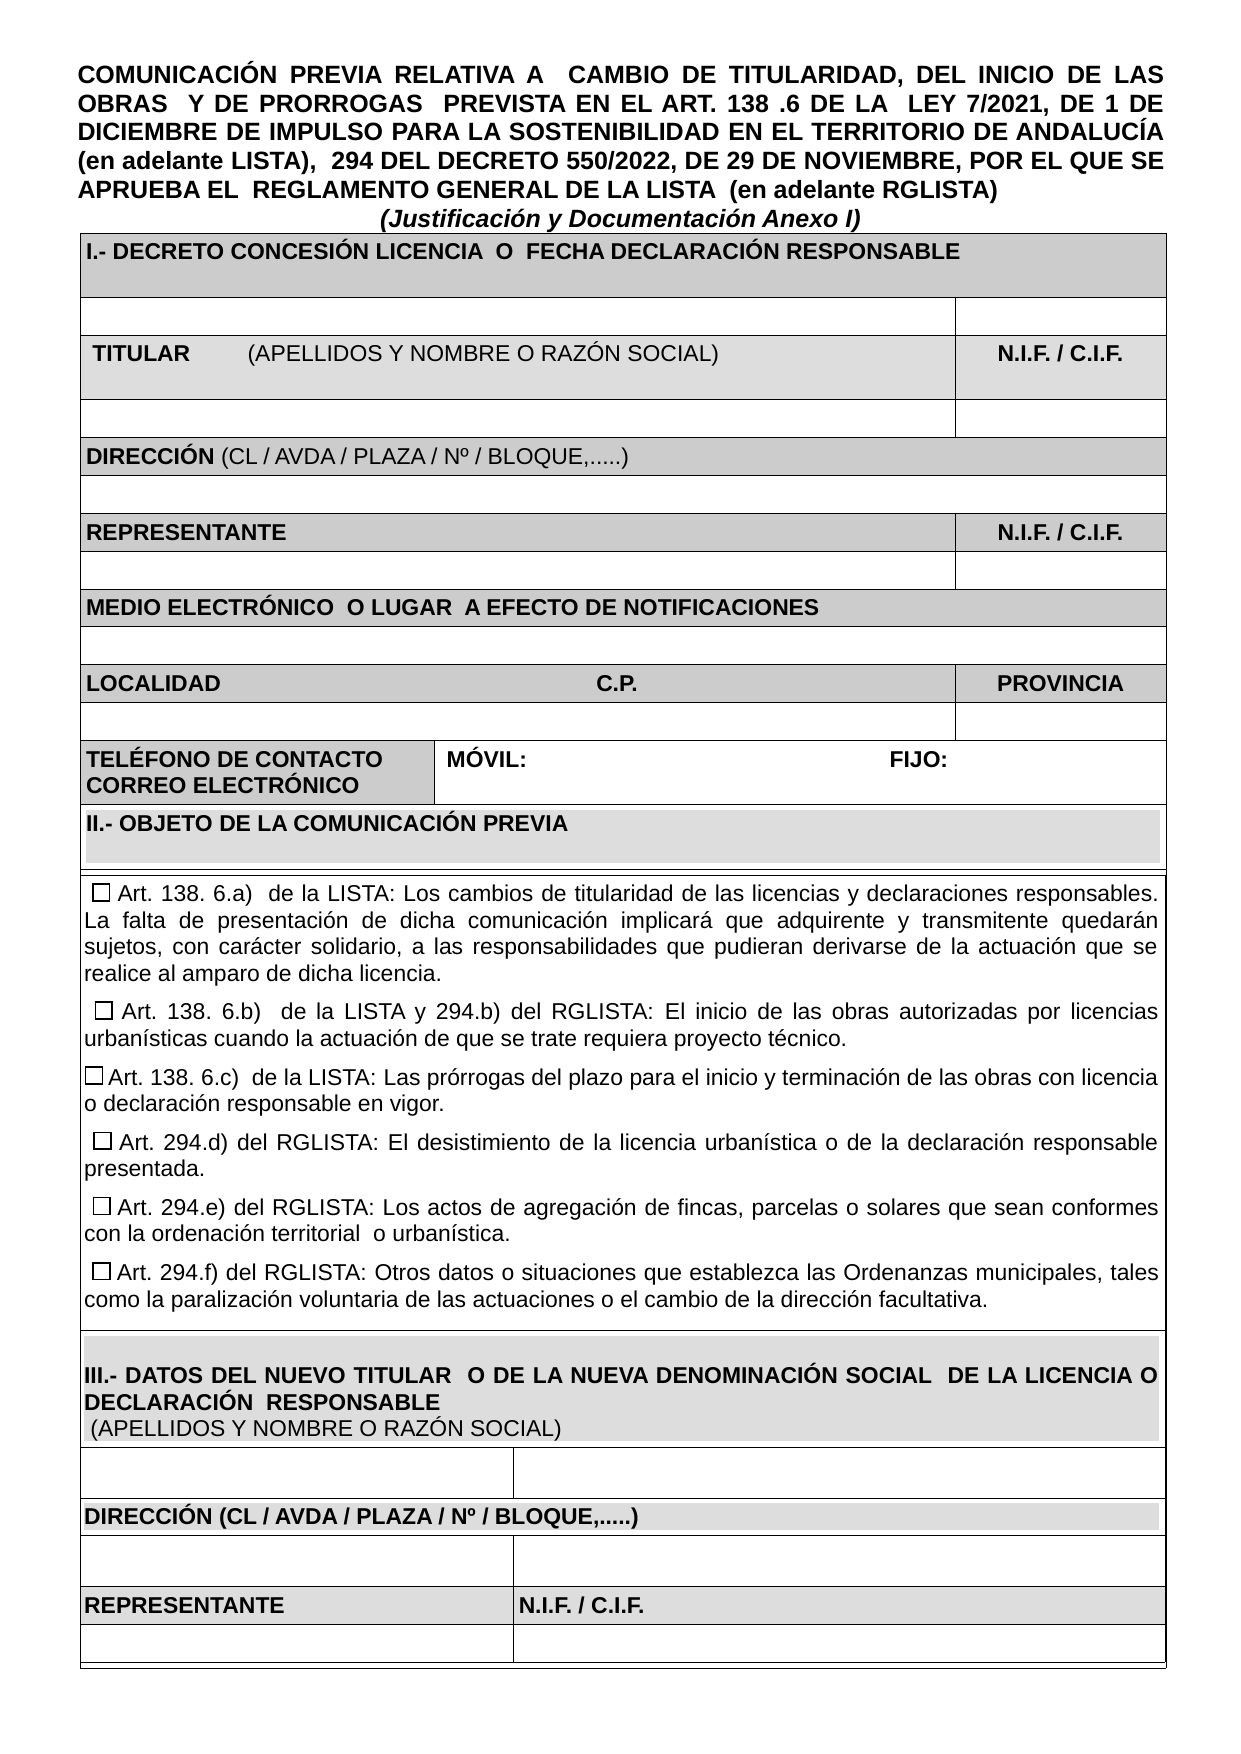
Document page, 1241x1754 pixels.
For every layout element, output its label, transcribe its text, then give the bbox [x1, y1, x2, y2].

table_cell III.- DATOS DEL NUEVO TITULAR O DE LA NUEVA DENOMINACIÓN SOCIAL DE LA LICENCIA O DECLARACIÓN RESPONSABLE (APELLIDOS Y NOMBRE O RAZÓN SOCIAL) [81, 1331, 1165, 1447]
table_cell REPRESENTANTE [81, 514, 955, 551]
table_cell [514, 1536, 1165, 1586]
table_cell [81, 1625, 513, 1662]
text COMUNICACIÓN PREVIA RELATIVA A CAMBIO DE TITULARIDAD, DEL INICIO DE LAS OBRAS Y DE PRORROGAS PREVISTA EN EL ART. 138 .6 DE LA LEY 7/2021, DE 1 DE DICIEMBRE DE IMPULSO PARA LA SOSTENIBILIDAD EN EL TERRITORIO DE ANDALUCÍA (en adelante LISTA), 294 DEL DECRETO 550/2022, DE 29 DE NOVIEMBRE, POR EL QUE SE APRUEBA EL REGLAMENTO GENERAL DE LA LISTA (en adelante RGLISTA) [77, 60, 1166, 204]
table_cell MÓVIL: FIJO: [435, 741, 1166, 804]
table_cell N.I.F. / C.I.F. [956, 514, 1166, 551]
table_cell [81, 1536, 513, 1586]
table_cell [514, 1625, 1165, 1662]
table_cell II.- OBJETO DE LA COMUNICACIÓN PREVIA [81, 805, 1166, 869]
text (Justificación y Documentación Anexo I) [77, 204, 1166, 232]
table_cell TITULAR (APELLIDOS Y NOMBRE O RAZÓN SOCIAL) [81, 336, 955, 399]
table_cell [956, 400, 1166, 437]
table_cell [956, 298, 1166, 334]
table_cell PROVINCIA [956, 665, 1166, 702]
table_cell N.I.F. / C.I.F. [956, 336, 1166, 399]
table_cell N.I.F. / C.I.F. [514, 1587, 1165, 1624]
table_cell TELÉFONO DE CONTACTO CORREO ELECTRÓNICO [81, 741, 434, 804]
table_cell [956, 703, 1166, 740]
table_cell MEDIO ELECTRÓNICO O LUGAR A EFECTO DE NOTIFICACIONES [81, 590, 1166, 626]
table_cell [81, 870, 1166, 875]
table_cell [81, 400, 955, 437]
table_cell DIRECCIÓN (CL / AVDA / PLAZA / Nº / BLOQUE,.....) [81, 438, 1166, 475]
table_cell LOCALIDAD C.P. [81, 665, 955, 702]
table_header Art. 138. 6.a) de la LISTA: Los cambios de titularidad de las licencias y declaraciones responsables. La falta de presentación de dicha comunicación implicará que adquirente y transmitente quedarán sujetos, con carácter solidario, a las responsabilidades que pudieran derivarse de la actuación que se realice al amparo de dicha licencia. Art. 138. 6.b) de la LISTA y 294.b) del RGLISTA: El inicio de las obras autorizadas por licencias urbanísticas cuando la actuación de que se trate requiera proyecto técnico. Art. 138. 6.c) de la LISTA: Las prórrogas del plazo para el inicio y terminación de las obras con licencia o declaración responsable en vigor. Art. 294.d) del RGLISTA: El desistimiento de la licencia urbanística o de la declaración responsable presentada. Art. 294.e) del RGLISTA: Los actos de agregación de fincas, parcelas o solares que sean conformes con la ordenación territorial o urbanística. Art. 294.f) del RGLISTA: Otros datos o situaciones que establezca las Ordenanzas municipales, tales como la paralización voluntaria de las actuaciones o el cambio de la dirección facultativa. [81, 876, 1165, 1330]
table_cell [81, 1662, 1166, 1667]
table_cell [81, 627, 1166, 664]
table_cell [81, 298, 955, 334]
table_header I.- DECRETO CONCESIÓN LICENCIA O FECHA DECLARACIÓN RESPONSABLE [81, 234, 1166, 297]
table_cell [514, 1448, 1165, 1497]
table_cell REPRESENTANTE [81, 1587, 513, 1624]
table_cell [956, 552, 1166, 588]
table_cell [81, 1448, 513, 1497]
table_cell [81, 476, 1166, 513]
table_cell DIRECCIÓN (CL / AVDA / PLAZA / Nº / BLOQUE,.....) [81, 1499, 1165, 1535]
table_cell [81, 552, 955, 588]
table_cell [81, 703, 955, 740]
